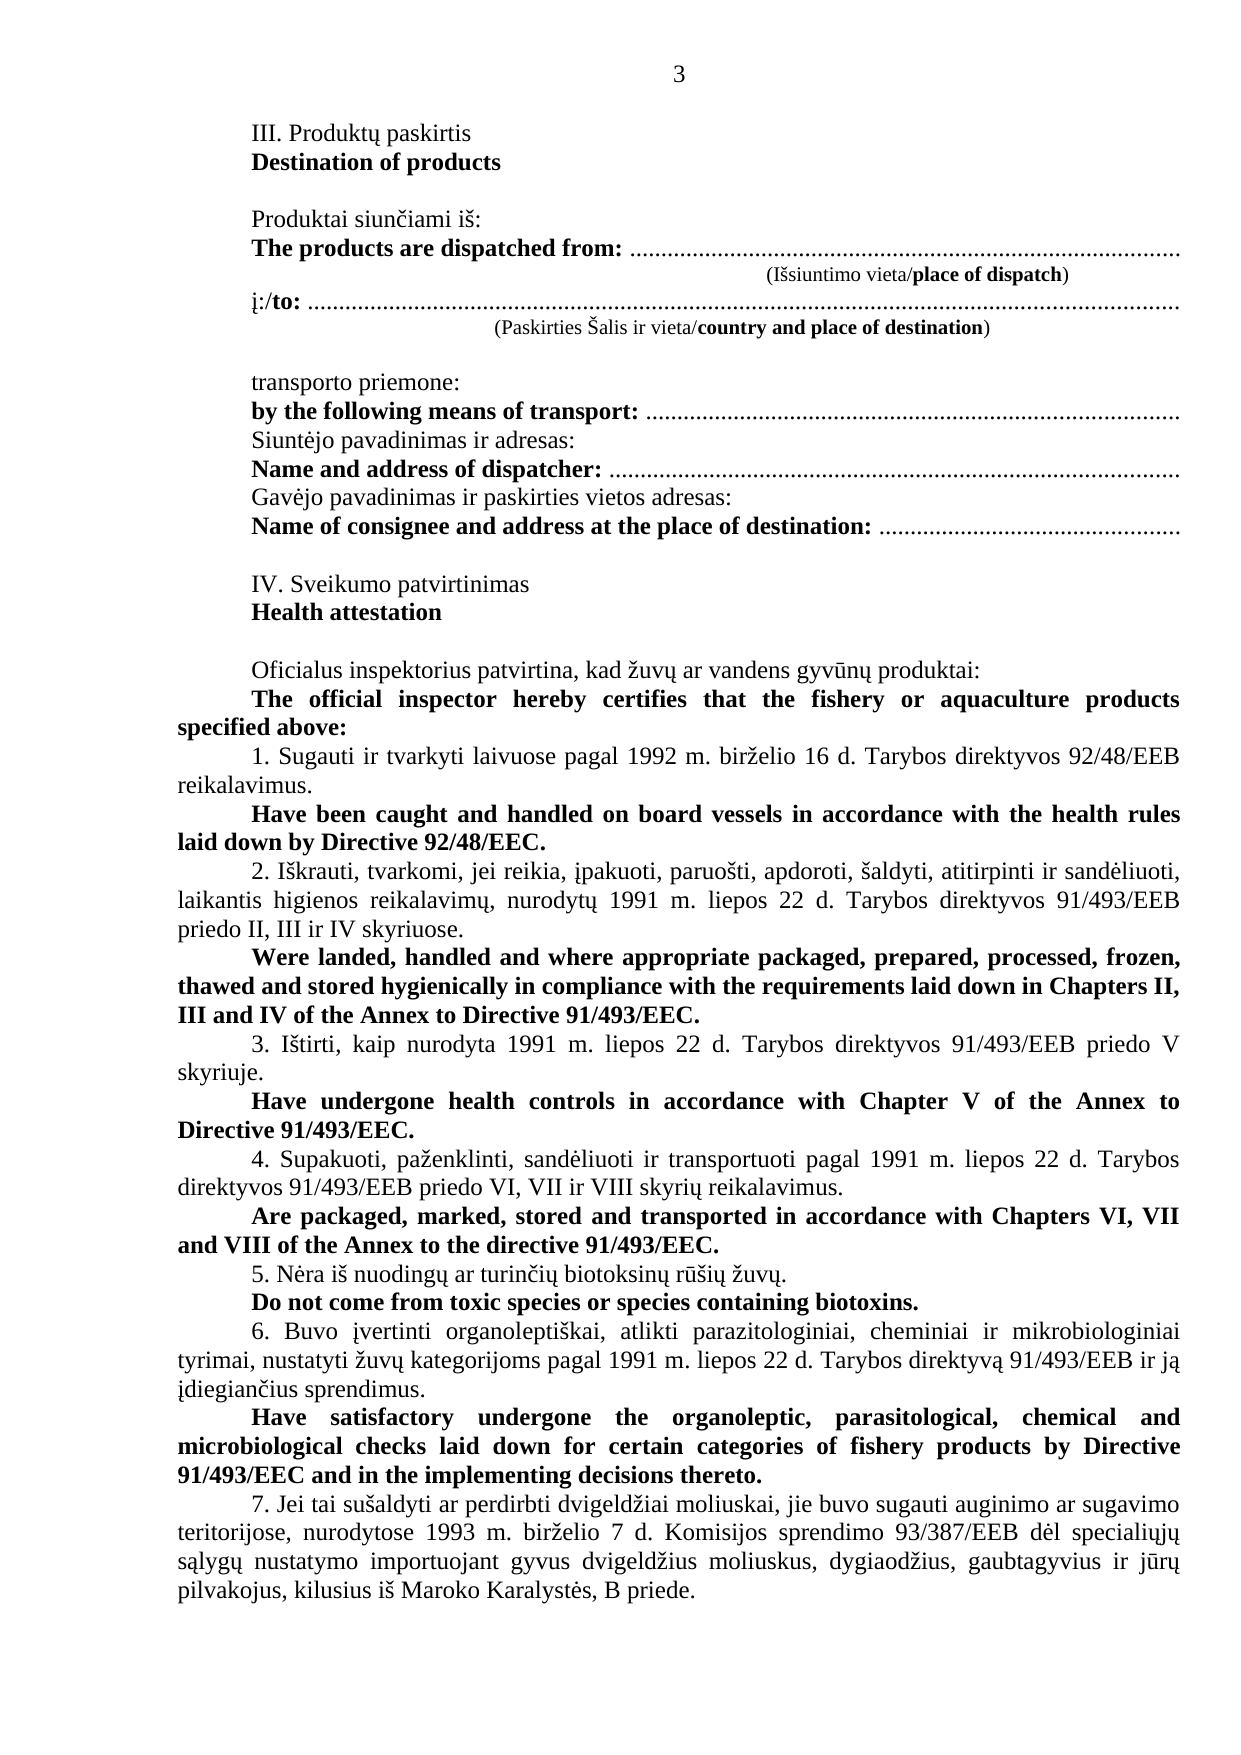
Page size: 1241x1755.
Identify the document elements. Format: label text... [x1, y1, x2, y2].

text Have been caught and handled on board vessels in accordance with the health rules laid down by Directive 92/48/EEC. [177, 799, 1181, 856]
text Have undergone health controls in accordance with Chapter V of the Annex to Directive 91/493/EEC. [177, 1086, 1181, 1144]
text III. Produktų paskirtis [177, 118, 1181, 147]
text Name and address of dispatcher: [177, 454, 1181, 482]
text IV. Sveikumo patvirtinimas [177, 569, 1181, 597]
text Siuntėjo pavadinimas ir adresas: [177, 425, 1181, 454]
text Gavėjo pavadinimas ir paskirties vietos adresas: [177, 482, 1181, 511]
text į:/to: [177, 286, 1181, 315]
text Oficialus inspektorius patvirtina, kad žuvų ar vandens gyvūnų produktai: [177, 655, 1181, 684]
text The official inspector hereby certifies that the fishery or aquaculture products specified above: [177, 684, 1181, 741]
text 6. Buvo įvertinti organoleptiškai, atlikti parazitologiniai, cheminiai ir mikrobiologiniai tyrimai, nustatyti žuvų kategorijoms pagal 1991 m. liepos 22 d. Tarybos direktyvą 91/493/EEB ir ją įdiegiančius sprendimus. [177, 1316, 1181, 1402]
text 2. Iškrauti, tvarkomi, jei reikia, įpakuoti, paruošti, apdoroti, šaldyti, atitirpinti ir sandėliuoti, laikantis higienos reikalavimų, nurodytų 1991 m. liepos 22 d. Tarybos direktyvos 91/493/EEB priedo II, III ir IV skyriuose. [177, 856, 1181, 942]
text Produktai siunčiami iš: [177, 204, 1181, 233]
text The products are dispatched from: [177, 233, 1181, 262]
text Have satisfactory undergone the organoleptic, parasitological, chemical and microbiological checks laid down for certain categories of fishery products by Directive 91/493/EEC and in the implementing decisions thereto. [177, 1402, 1181, 1489]
text transporto priemone: [177, 367, 1181, 396]
text 5. Nėra iš nuodingų ar turinčių biotoksinų rūšių žuvų. [177, 1259, 1181, 1287]
text Do not come from toxic species or species containing biotoxins. [177, 1287, 1181, 1316]
text 3. Ištirti, kaip nurodyta 1991 m. liepos 22 d. Tarybos direktyvos 91/493/EEB priedo V skyriuje. [177, 1029, 1181, 1086]
text 1. Sugauti ir tvarkyti laivuose pagal 1992 m. birželio 16 d. Tarybos direktyvos 92/48/EEB reikalavimus. [177, 741, 1181, 799]
text (Išsiuntimo vieta/place of dispatch) [177, 262, 1181, 286]
text Health attestation [177, 597, 1181, 626]
text Were landed, handled and where appropriate packaged, prepared, processed, frozen, thawed and stored hygienically in compliance with the requirements laid down in Chapters II, III and IV of the Annex to Directive 91/493/EEC. [177, 942, 1181, 1029]
text Name of consignee and address at the place of destination: [177, 511, 1181, 540]
text (Paskirties Šalis ir vieta/country and place of destination) [177, 315, 1181, 339]
text Destination of products [177, 147, 1181, 176]
text Are packaged, marked, stored and transported in accordance with Chapters VI, VII and VIII of the Annex to the directive 91/493/EEC. [177, 1201, 1181, 1259]
text 4. Supakuoti, paženklinti, sandėliuoti ir transportuoti pagal 1991 m. liepos 22 d. Tarybos direktyvos 91/493/EEB priedo VI, VII ir VIII skyrių reikalavimus. [177, 1144, 1181, 1201]
text 7. Jei tai sušaldyti ar perdirbti dvigeldžiai moliuskai, jie buvo sugauti auginimo ar sugavimo teritorijose, nurodytose 1993 m. birželio 7 d. Komisijos sprendimo 93/387/EEB dėl specialiųjų sąlygų nustatymo importuojant gyvus dvigeldžius moliuskus, dygiaodžius, gaubtagyvius ir jūrų pilvakojus, kilusius iš Maroko Karalystės, B priede. [177, 1489, 1181, 1604]
text by the following means of transport: [177, 396, 1181, 425]
